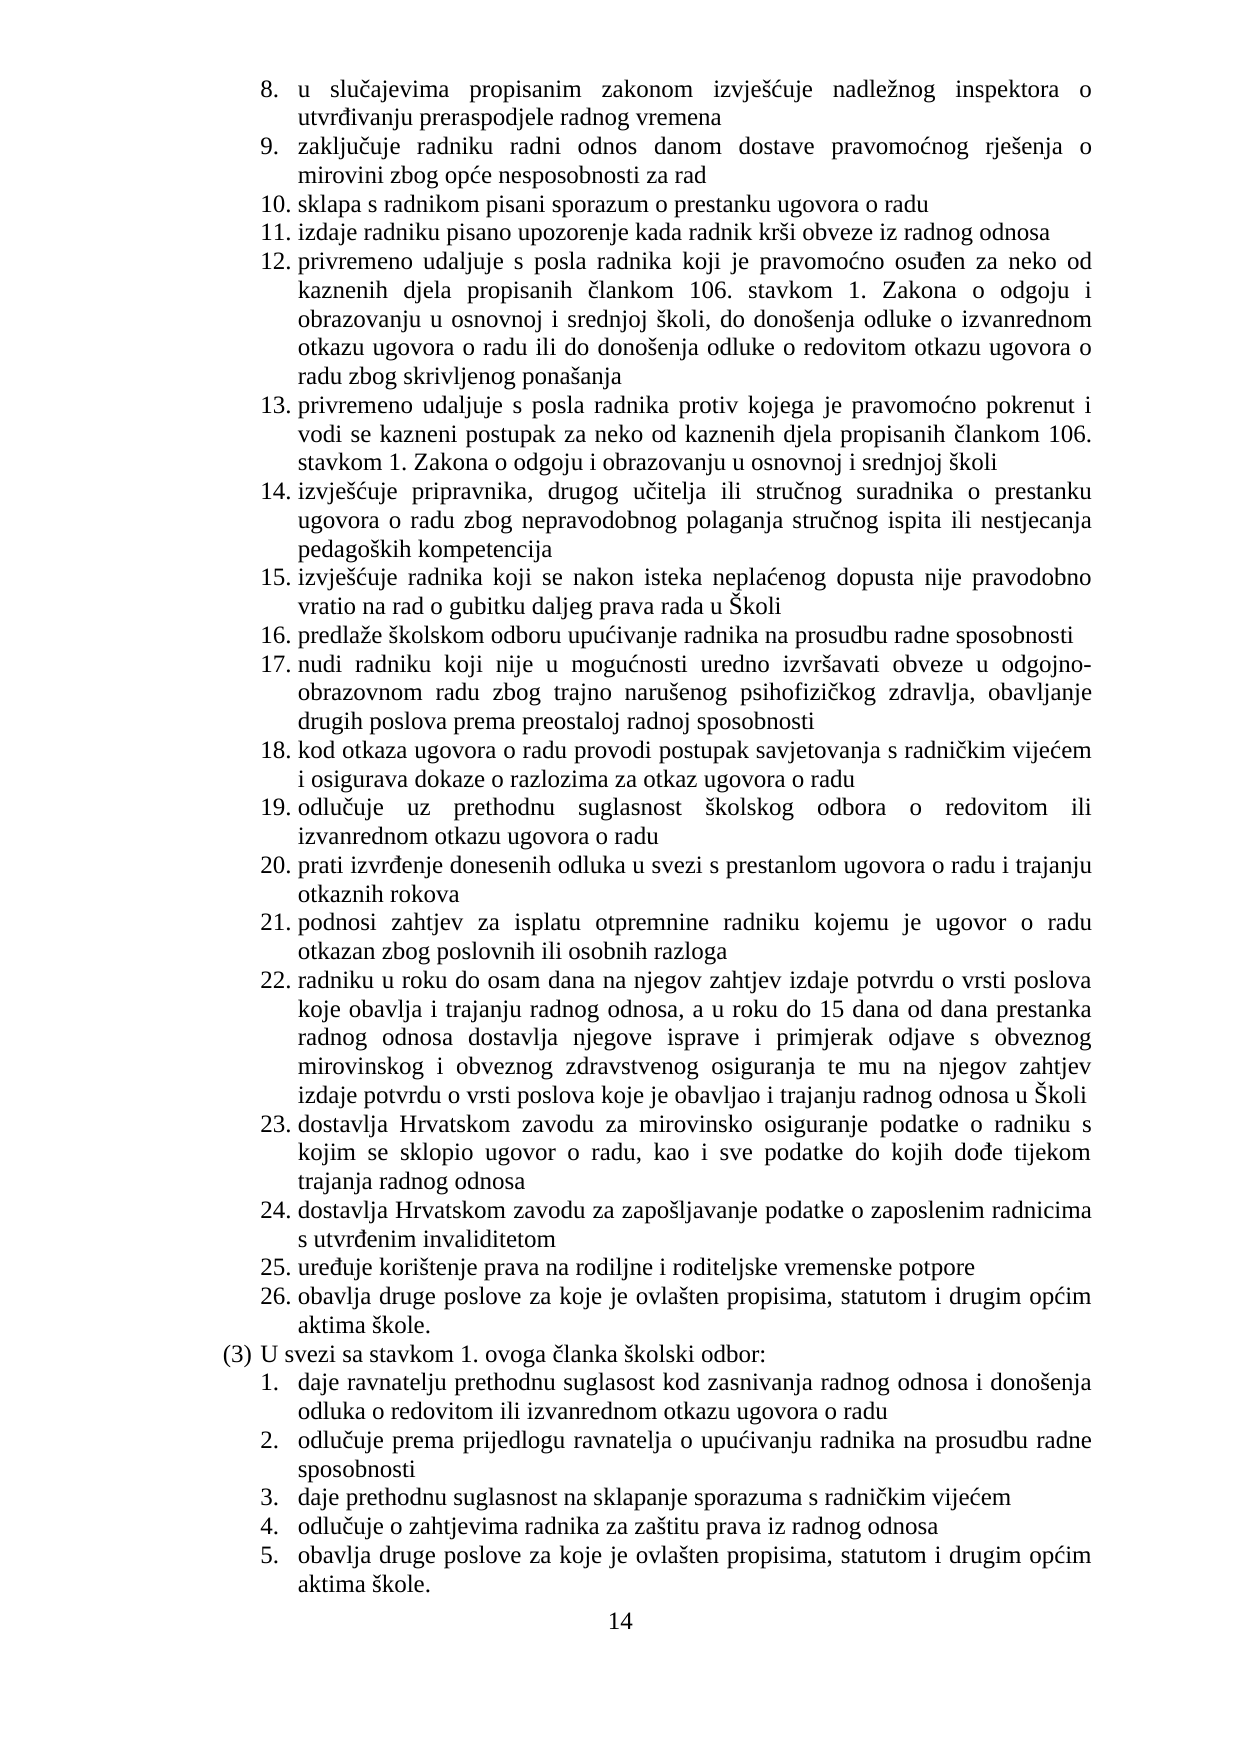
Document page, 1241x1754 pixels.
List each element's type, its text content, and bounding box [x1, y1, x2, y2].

list odlučuje prema prijedlogu ravnatelja o upućivanju radnika na prosudbu radne sposobnosti [260, 1425, 1093, 1482]
list sklapa s radnikom pisani sporazum o prestanku ugovora o radu [260, 189, 1093, 217]
list nudi radniku koji nije u mogućnosti uredno izvršavati obveze u odgojno-obrazovnom radu zbog trajno narušenog psihofizičkog zdravlja, obavljanje drugih poslova prema preostaloj radnoj sposobnosti [260, 649, 1093, 735]
list izvješćuje radnika koji se nakon isteka neplaćenog dopusta nije pravodobno vratio na rad o gubitku daljeg prava rada u Školi [260, 562, 1093, 620]
list uređuje korištenje prava na rodiljne i roditeljske vremenske potpore [260, 1252, 1093, 1281]
list U svezi sa stavkom 1. ovoga članka školski odbor: [223, 1339, 1093, 1367]
list odlučuje o zahtjevima radnika za zaštitu prava iz radnog odnosa [260, 1511, 1093, 1540]
list predlaže školskom odboru upućivanje radnika na prosudbu radne sposobnosti [260, 620, 1093, 649]
list kod otkaza ugovora o radu provodi postupak savjetovanja s radničkim vijećem i osigurava dokaze o razlozima za otkaz ugovora o radu [260, 735, 1093, 792]
list podnosi zahtjev za isplatu otpremnine radniku kojemu je ugovor o radu otkazan zbog poslovnih ili osobnih razloga [260, 907, 1093, 965]
list obavlja druge poslove za koje je ovlašten propisima, statutom i drugim općim aktima škole. [260, 1281, 1093, 1339]
list prati izvrđenje donesenih odluka u svezi s prestanlom ugovora o radu i trajanju otkaznih rokova [260, 850, 1093, 907]
list izvješćuje pripravnika, drugog učitelja ili stručnog suradnika o prestanku ugovora o radu zbog nepravodobnog polaganja stručnog ispita ili nestjecanja pedagoških kompetencija [260, 476, 1093, 562]
list dostavlja Hrvatskom zavodu za mirovinsko osiguranje podatke o radniku s kojim se sklopio ugovor o radu, kao i sve podatke do kojih dođe tijekom trajanja radnog odnosa [260, 1109, 1093, 1195]
list daje prethodnu suglasnost na sklapanje sporazuma s radničkim vijećem [260, 1482, 1093, 1511]
list izdaje radniku pisano upozorenje kada radnik krši obveze iz radnog odnosa [260, 217, 1093, 246]
list zaključuje radniku radni odnos danom dostave pravomoćnog rješenja o mirovini zbog opće nesposobnosti za rad [260, 131, 1093, 189]
list privremeno udaljuje s posla radnika koji je pravomoćno osuđen za neko od kaznenih djela propisanih člankom 106. stavkom 1. Zakona o odgoju i obrazovanju u osnovnoj i srednjoj školi, do donošenja odluke o izvanrednom otkazu ugovora o radu ili do donošenja odluke o redovitom otkazu ugovora o radu zbog skrivljenog ponašanja [260, 246, 1093, 390]
list odlučuje uz prethodnu suglasnost školskog odbora o redovitom ili izvanrednom otkazu ugovora o radu [260, 792, 1093, 850]
list dostavlja Hrvatskom zavodu za zapošljavanje podatke o zaposlenim radnicima s utvrđenim invaliditetom [260, 1195, 1093, 1252]
list daje ravnatelju prethodnu suglasost kod zasnivanja radnog odnosa i donošenja odluka o redovitom ili izvanrednom otkazu ugovora o radu [260, 1367, 1093, 1425]
list u slučajevima propisanim zakonom izvješćuje nadležnog inspektora o utvrđivanju preraspodjele radnog vremena [260, 74, 1093, 131]
list privremeno udaljuje s posla radnika protiv kojega je pravomoćno pokrenut i vodi se kazneni postupak za neko od kaznenih djela propisanih člankom 106. stavkom 1. Zakona o odgoju i obrazovanju u osnovnoj i srednjoj školi [260, 390, 1093, 476]
list obavlja druge poslove za koje je ovlašten propisima, statutom i drugim općim aktima škole. [260, 1540, 1093, 1597]
list radniku u roku do osam dana na njegov zahtjev izdaje potvrdu o vrsti poslova koje obavlja i trajanju radnog odnosa, a u roku do 15 dana od dana prestanka radnog odnosa dostavlja njegove isprave i primjerak odjave s obveznog mirovinskog i obveznog zdravstvenog osiguranja te mu na njegov zahtjev izdaje potvrdu o vrsti poslova koje je obavljao i trajanju radnog odnosa u Školi [260, 965, 1093, 1109]
